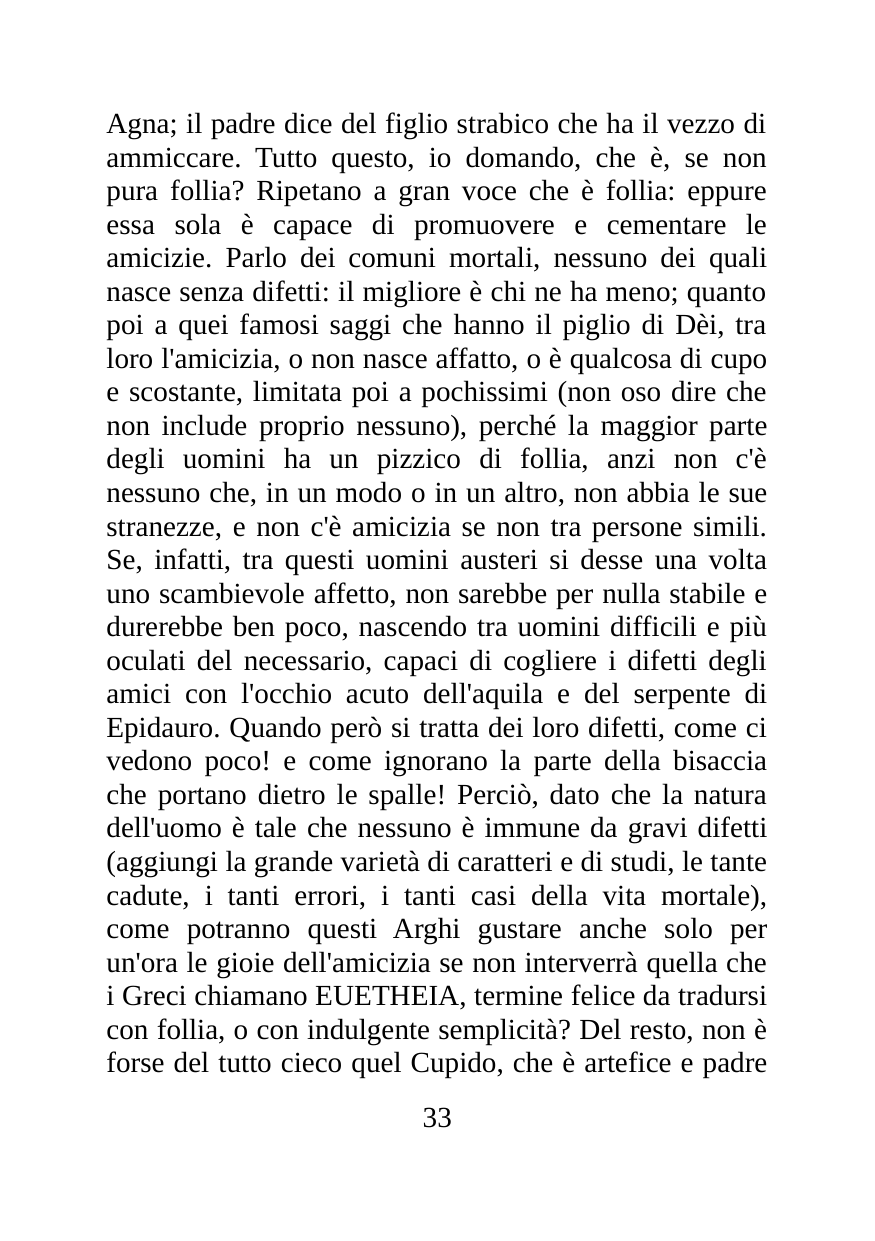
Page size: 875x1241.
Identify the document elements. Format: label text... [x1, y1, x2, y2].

text Agna; il padre dice del figlio strabico che ha il vezzo di ammiccare. Tutto questo, io domando, che è, se non pura follia? Ripetano a gran voce che è follia: eppure essa sola è capace di promuovere e cementare le amicizie. Parlo dei comuni mortali, nessuno dei quali nasce senza difetti: il migliore è chi ne ha meno; quanto poi a quei famosi saggi che hanno il piglio di Dèi, tra loro l'amicizia, o non nasce affatto, o è qualcosa di cupo e scostante, limitata poi a pochissimi (non oso dire che non include proprio nessuno), perché la maggior parte degli uomini ha un pizzico di follia, anzi non c'è nessuno che, in un modo o in un altro, non abbia le sue stranezze, e non c'è amicizia se non tra persone simili. Se, infatti, tra questi uomini austeri si desse una volta uno scambievole affetto, non sarebbe per nulla stabile e durerebbe ben poco, nascendo tra uomini difficili e più oculati del necessario, capaci di cogliere i difetti degli amici con l'occhio acuto dell'aquila e del serpente di Epidauro. Quando però si tratta dei loro difetti, come ci vedono poco! e come ignorano la parte della bisaccia che portano dietro le spalle! Perciò, dato che la natura dell'uomo è tale che nessuno è immune da gravi difetti (aggiungi la grande varietà di caratteri e di studi, le tante cadute, i tanti errori, i tanti casi della vita mortale), come potranno questi Arghi gustare anche solo per un'ora le gioie dell'amicizia se non interverrà quella che i Greci chiamano EUETHEIA, termine felice da tradursi con follia, o con indulgente semplicità? Del resto, non è forse del tutto cieco quel Cupido, che è artefice e padre [106, 106, 768, 1079]
